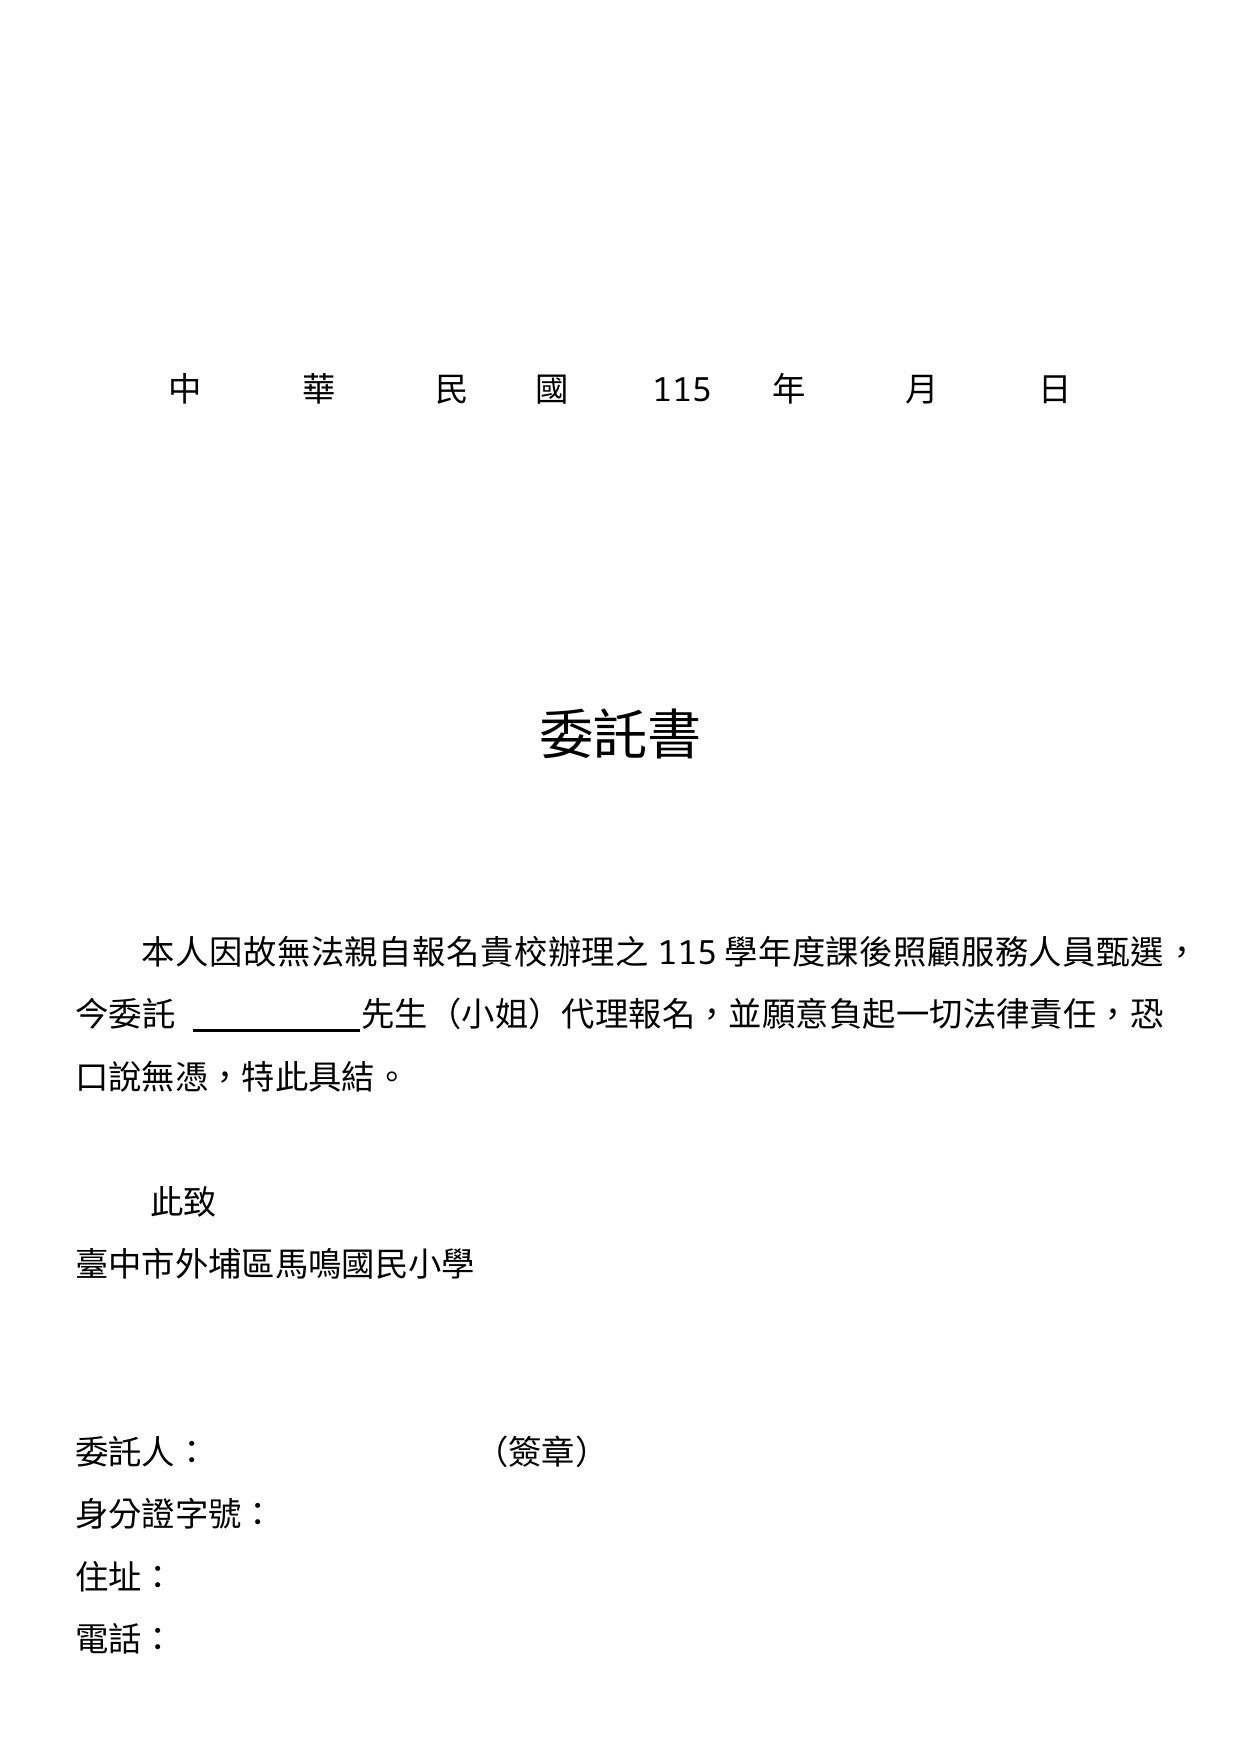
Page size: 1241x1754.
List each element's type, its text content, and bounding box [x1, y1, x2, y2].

text 此致 [75, 1158, 1165, 1221]
text 臺中市外埔區馬鳴國民小學 [75, 1221, 1165, 1283]
text 委託書 [75, 658, 1165, 783]
text 電話： [75, 1596, 1165, 1658]
text 住址： [75, 1533, 1165, 1596]
text 委託人： （簽章） [75, 1408, 1165, 1471]
text 本人因故無法親自報名貴校辦理之115學年度課後照顧服務人員甄選，今委託 先生（小姐）代理報名，並願意負起一切法律責任，恐口說無憑，特此具結。 [75, 908, 1165, 1096]
text 中 華 民 國 115 年 月 日 [75, 346, 1165, 408]
text 身分證字號： [75, 1471, 1165, 1533]
